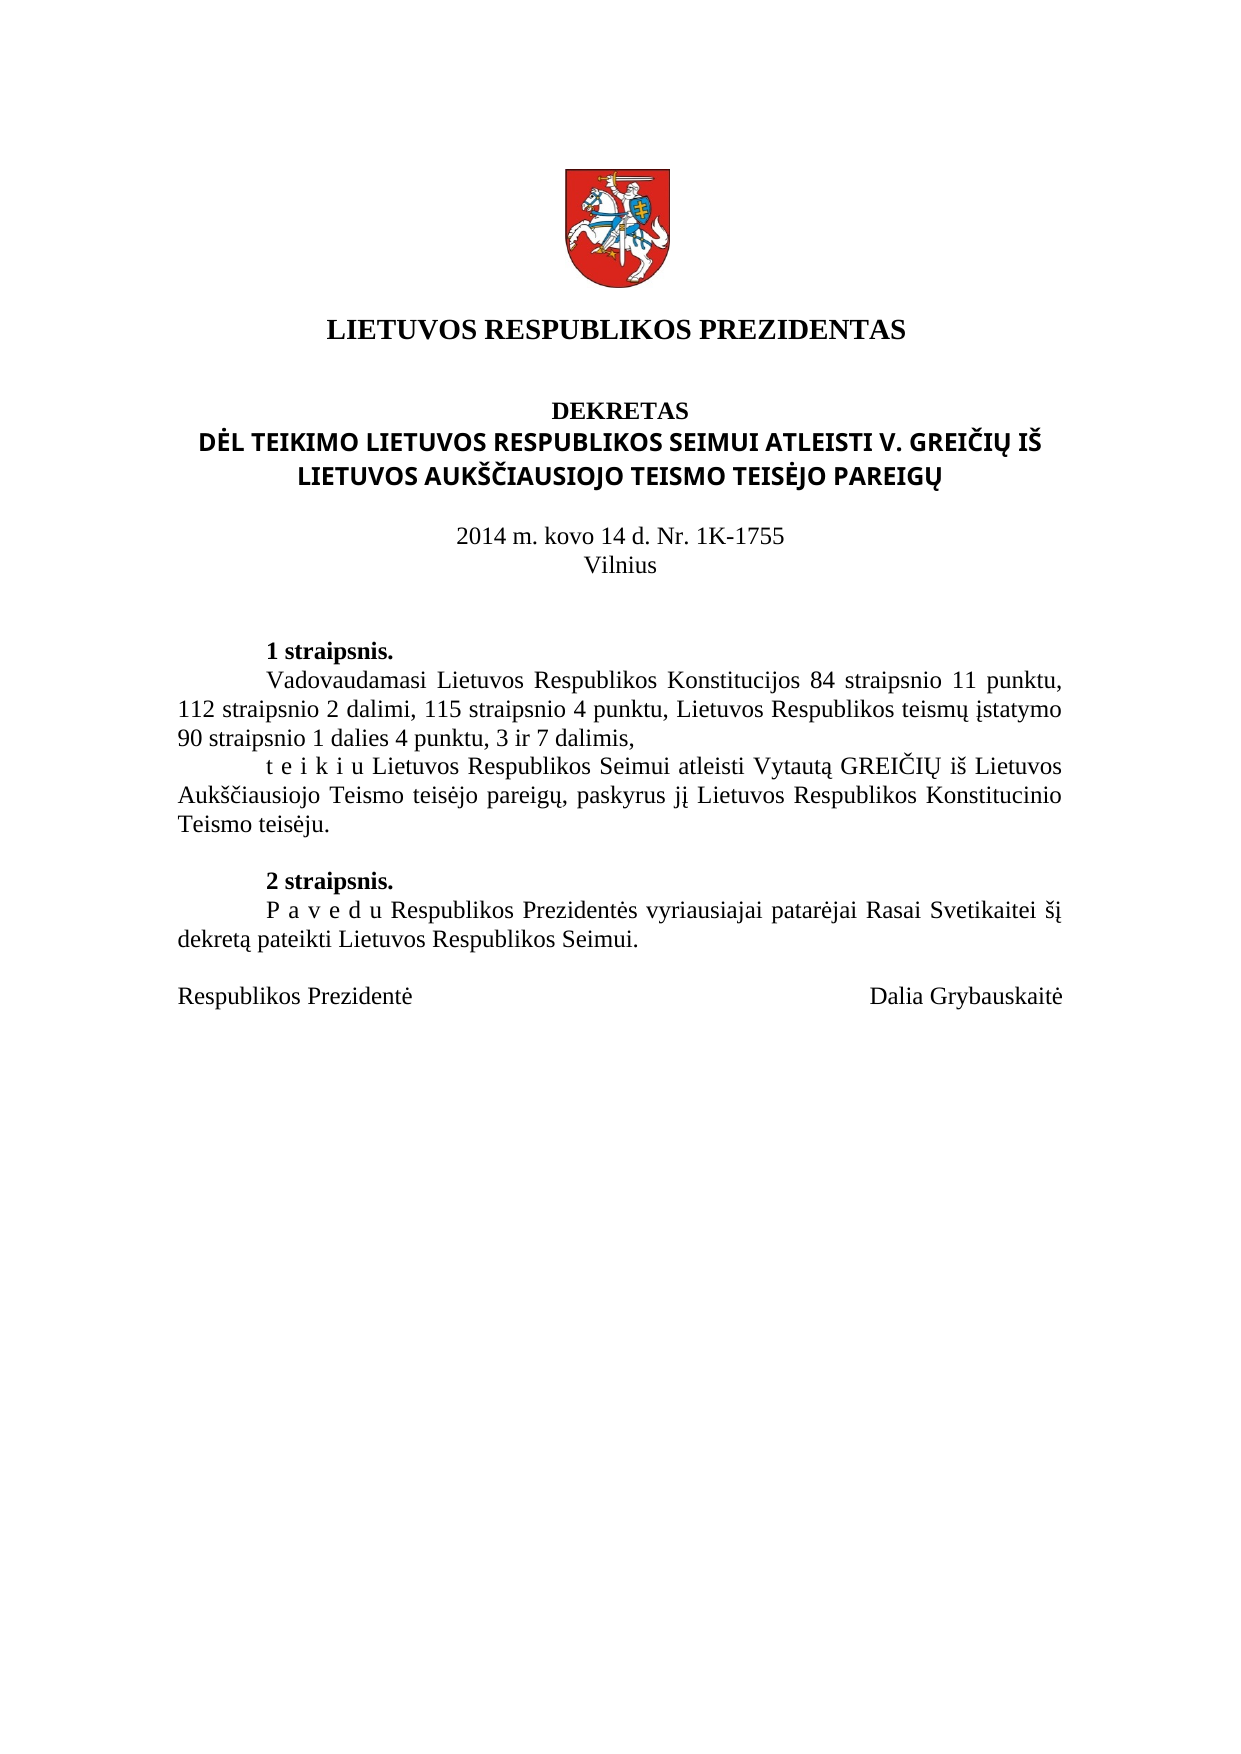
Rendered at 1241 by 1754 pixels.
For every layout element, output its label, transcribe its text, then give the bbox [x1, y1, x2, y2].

text t e i k i u Lietuvos Respublikos Seimui atleisti Vytautą GREIČIŲ iš Lietuvos Aukščiausiojo Teismo teisėjo pareigų, paskyrus jį Lietuvos Respublikos Konstitucinio Teismo teisėju. [177, 751, 1063, 838]
text DEKRETAS [177, 396, 1063, 424]
text 2014 m. kovo 14 d. Nr. 1K-1755 [177, 521, 1063, 550]
text 2 straipsnis. [177, 866, 1063, 895]
text P a v e d u Respublikos Prezidentės vyriausiajai patarėjai Rasai Svetikaitei šį dekretą pateikti Lietuvos Respublikos Seimui. [177, 895, 1063, 953]
text LIETUVOS RESPUBLIKOS PREZIDENTAS [177, 312, 1063, 346]
text 1 straipsnis. [177, 636, 1063, 665]
text Vilnius [177, 550, 1063, 579]
text Vadovaudamasi Lietuvos Respublikos Konstitucijos 84 straipsnio 11 punktu, 112 straipsnio 2 dalimi, 115 straipsnio 4 punktu, Lietuvos Respublikos teismų įstatymo 90 straipsnio 1 dalies 4 punktu, 3 ir 7 dalimis, [177, 665, 1063, 751]
text Dėl TEIKIMO LIETUVOS RESPUBLIKOS SEIMUI ATLEISTI V. GREIČIŲ IŠ LIETUVOS AUKŠČIAUSIOJO TEISMO TEISĖJO PAREIGŲ [177, 424, 1063, 493]
text Respublikos Prezidentė Dalia Grybauskaitė [177, 981, 1063, 1010]
